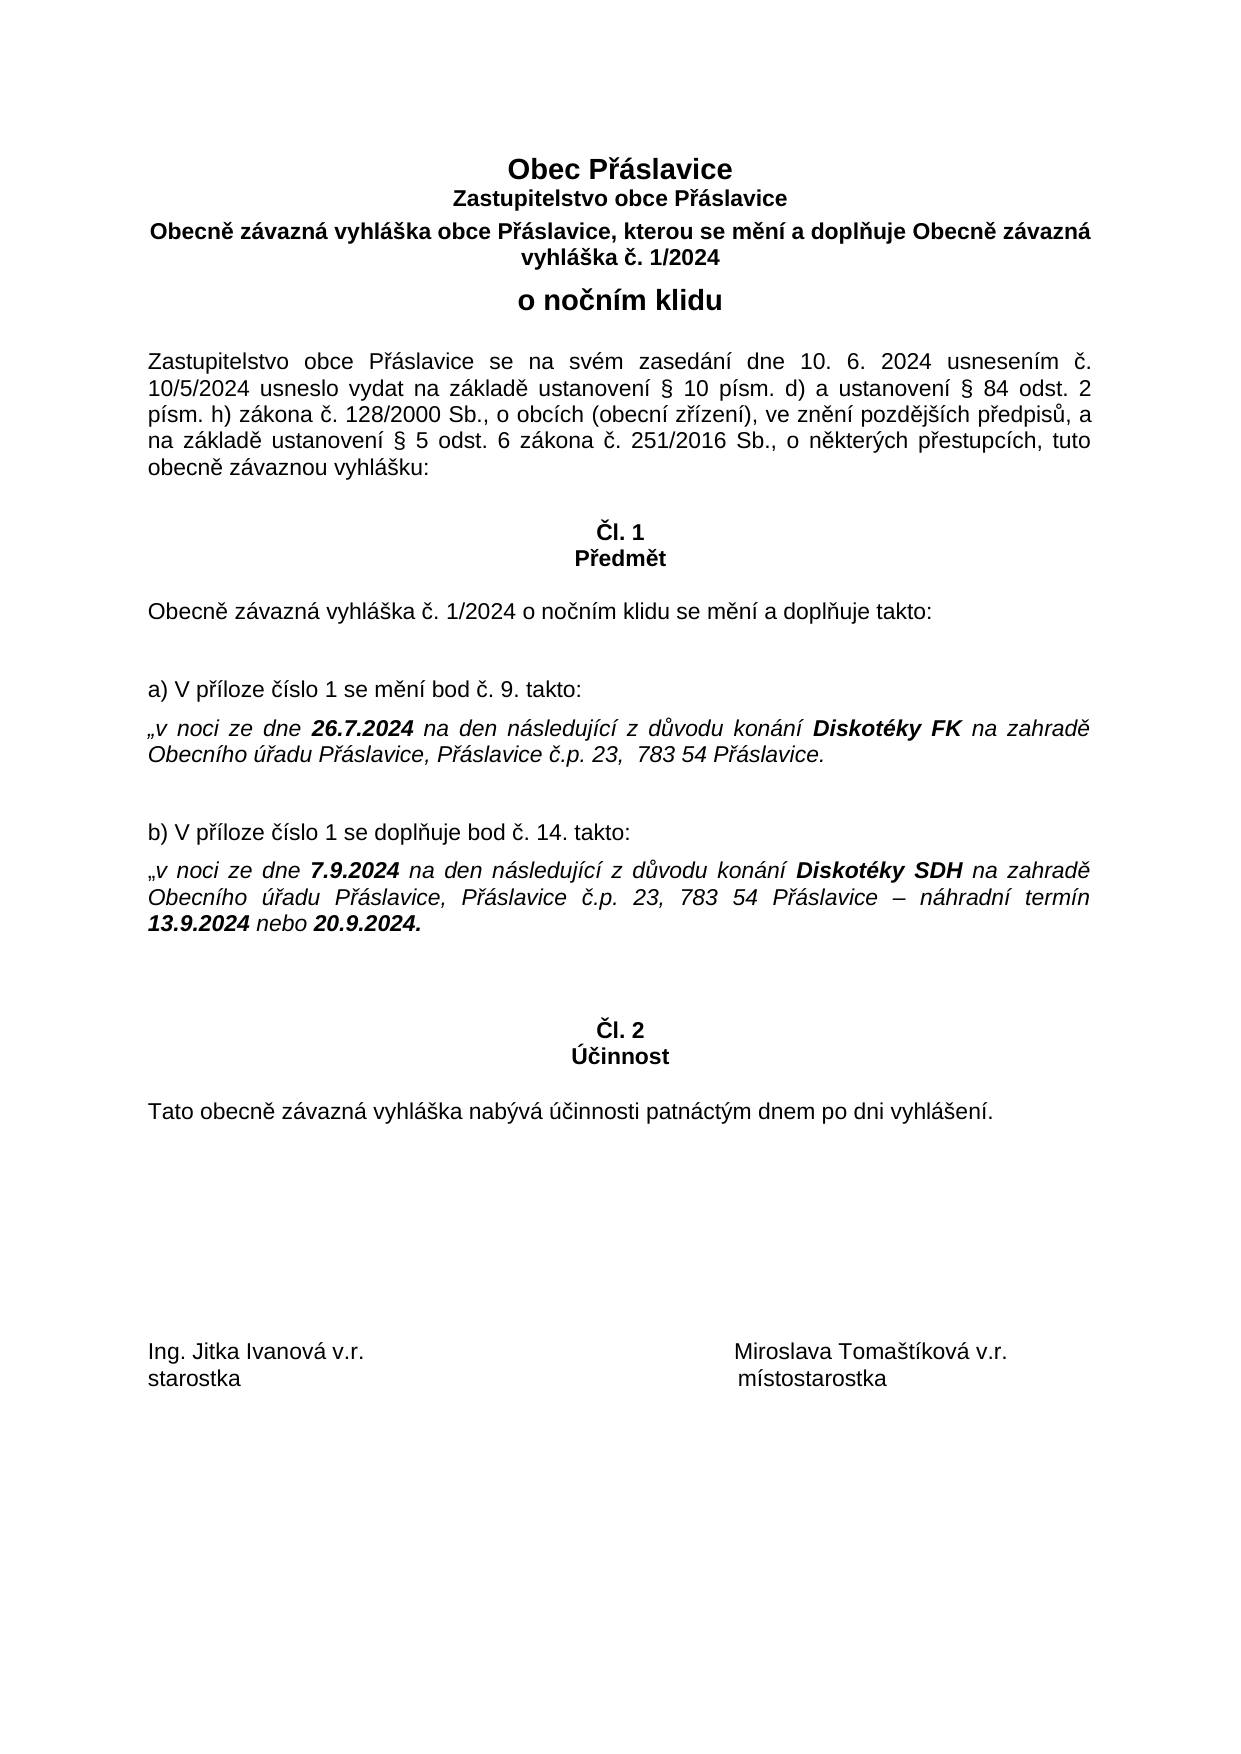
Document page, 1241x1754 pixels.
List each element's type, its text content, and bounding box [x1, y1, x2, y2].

text a) V příloze číslo 1 se mění bod č. 9. takto: [148, 676, 1092, 702]
text Tato obecně závazná vyhláška nabývá účinnosti patnáctým dnem po dni vyhlášení. [148, 1098, 1092, 1124]
text Obec Přáslavice [148, 152, 1092, 185]
text Čl. 1 [148, 519, 1092, 545]
text Ing. Jitka Ivanová v.r. Miroslava Tomaštíková v.r. [148, 1338, 1092, 1365]
text Obecně závazná vyhláška obce Přáslavice, kterou se mění a doplňuje Obecně závazná vyhláška č. 1/2024 [148, 218, 1092, 271]
text Zastupitelstvo obce Přáslavice se na svém zasedání dne 10. 6. 2024 usnesením č. 10/5/2024 usneslo vydat na základě ustanovení § 10 písm. d) a ustanovení § 84 odst. 2 písm. h) zákona č. 128/2000 Sb., o obcích (obecní zřízení), ve znění pozdějších předpisů, a na základě ustanovení § 5 odst. 6 zákona č. 251/2016 Sb., o některých přestupcích, tuto obecně závaznou vyhlášku: [148, 348, 1092, 480]
text Účinnost [148, 1043, 1092, 1069]
text b) V příloze číslo 1 se doplňuje bod č. 14. takto: [148, 818, 1092, 845]
text Předmět [148, 545, 1092, 572]
text Čl. 2 [148, 1017, 1092, 1043]
text o nočním klidu [148, 283, 1092, 317]
text starostka místostarostka [148, 1365, 1092, 1391]
text Obecně závazná vyhláška č. 1/2024 o nočním klidu se mění a doplňuje takto: [148, 598, 1092, 624]
text Zastupitelstvo obce Přáslavice [148, 185, 1092, 212]
text „v noci ze dne 26.7.2024 na den následující z důvodu konání Diskotéky FK na zahradě Obecního úřadu Přáslavice, Přáslavice č.p. 23, 783 54 Přáslavice. [148, 714, 1092, 767]
text „v noci ze dne 7.9.2024 na den následující z důvodu konání Diskotéky SDH na zahradě Obecního úřadu Přáslavice, Přáslavice č.p. 23, 783 54 Přáslavice – náhradní termín 13.9.2024 nebo 20.9.2024. [148, 857, 1092, 936]
